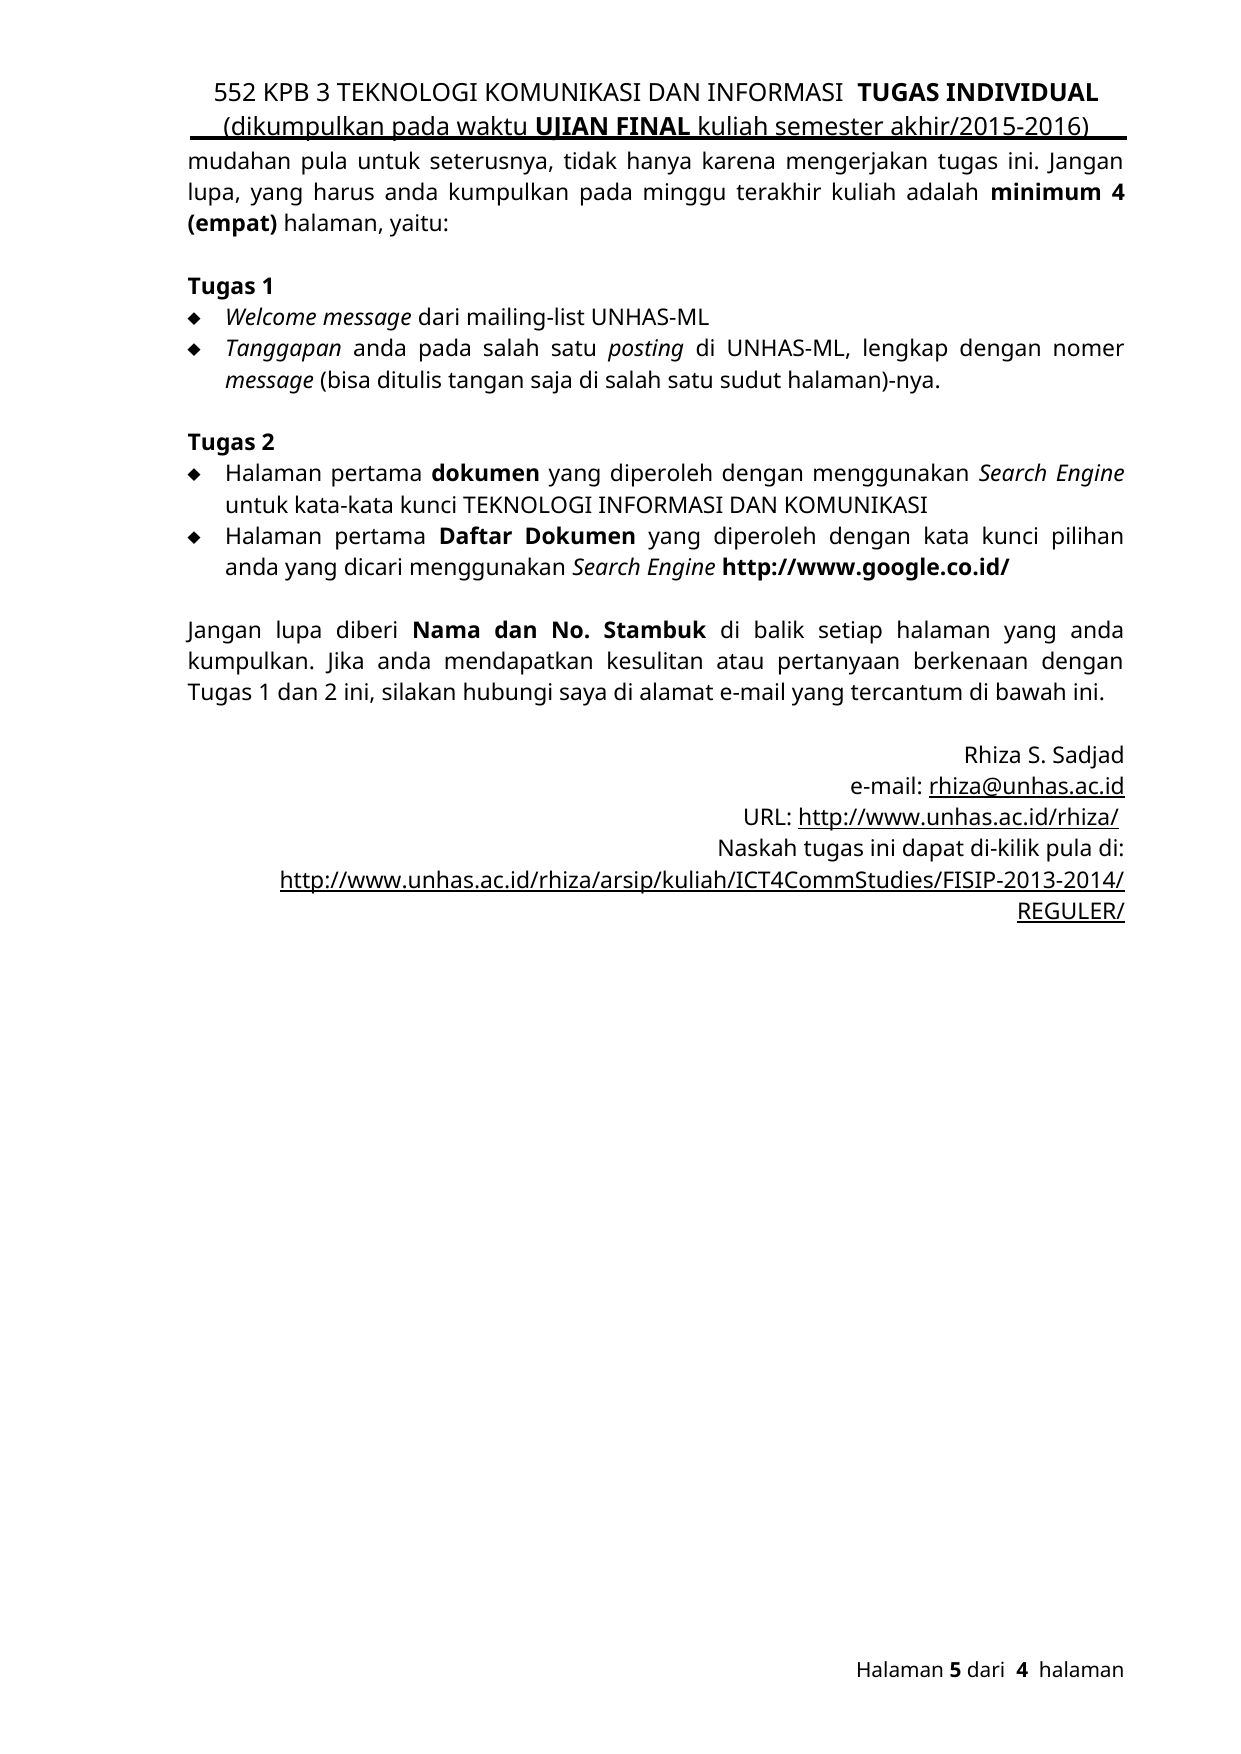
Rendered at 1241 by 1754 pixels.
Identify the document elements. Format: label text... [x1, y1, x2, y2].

text Tugas 2 [187, 426, 1125, 457]
text Tugas 1 [187, 270, 1125, 301]
text http://www.unhas.ac.id/rhiza/arsip/kuliah/ICT4CommStudies/FISIP-2013-2014/REGULER/ [187, 863, 1125, 926]
text mudahan pula untuk seterusnya, tidak hanya karena mengerjakan tugas ini. Jangan lupa, yang harus anda kumpulkan pada minggu terakhir kuliah adalah minimum 4 (empat) halaman, yaitu: [187, 145, 1125, 238]
list Welcome message dari mailing-list UNHAS-ML [187, 301, 1125, 332]
text URL: http://www.unhas.ac.id/rhiza/ [187, 801, 1125, 832]
list Tanggapan anda pada salah satu posting di UNHAS-ML, lengkap dengan nomer message (bisa ditulis tangan saja di salah satu sudut halaman)-nya. [187, 332, 1125, 395]
list Halaman pertama dokumen yang diperoleh dengan menggunakan Search Engine untuk kata-kata kunci TEKNOLOGI INFORMASI DAN KOMUNIKASI [187, 457, 1125, 520]
text Naskah tugas ini dapat di-kilik pula di: [187, 832, 1125, 863]
text Rhiza S. Sadjad [187, 738, 1125, 770]
text Jangan lupa diberi Nama dan No. Stambuk di balik setiap halaman yang anda kumpulkan. Jika anda mendapatkan kesulitan atau pertanyaan berkenaan dengan Tugas 1 dan 2 ini, silakan hubungi saya di alamat e-mail yang tercantum di bawah ini. [187, 613, 1125, 707]
list Halaman pertama Daftar Dokumen yang diperoleh dengan kata kunci pilihan anda yang dicari menggunakan Search Engine http://www.google.co.id/ [187, 520, 1125, 582]
text e-mail: rhiza@unhas.ac.id [187, 770, 1125, 801]
